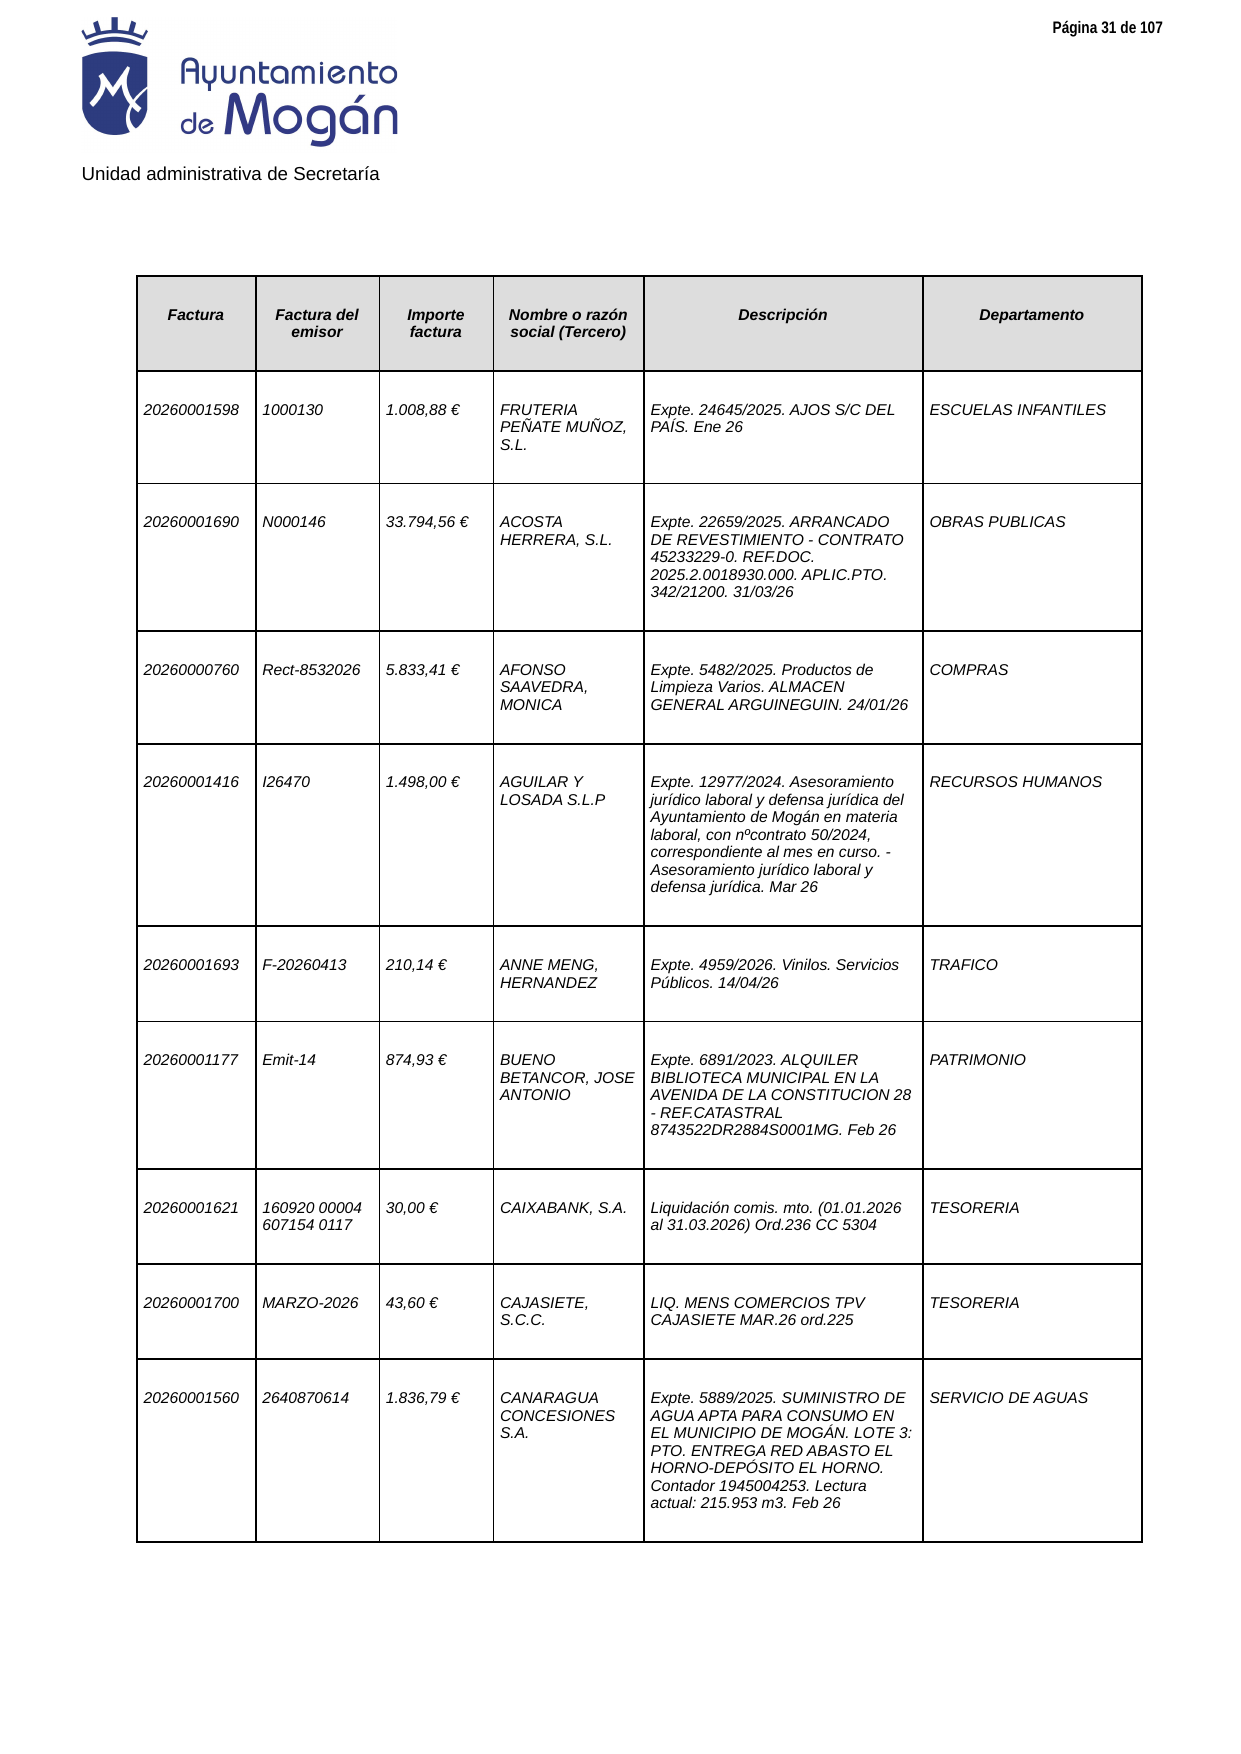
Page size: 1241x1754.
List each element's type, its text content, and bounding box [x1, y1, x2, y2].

table_cell OBRAS PUBLICAS [924, 484, 1141, 630]
table_cell SERVICIO DE AGUAS [924, 1360, 1141, 1541]
table_cell F-20260413 [257, 927, 379, 1021]
table_cell PATRIMONIO [924, 1022, 1141, 1168]
table_cell 30,00 € [380, 1170, 493, 1263]
table_cell LIQ. MENS COMERCIOS TPV CAJASIETE MAR.26 ord.225 [645, 1265, 922, 1358]
table_cell TESORERIA [924, 1265, 1141, 1358]
table_header Factura del emisor [257, 277, 379, 370]
table_cell ANNE MENG, HERNANDEZ [494, 927, 643, 1021]
table_cell Expte. 4959/2026. Vinilos. Servicios Públicos. 14/04/26 [645, 927, 922, 1021]
table_cell 43,60 € [380, 1265, 493, 1358]
table_cell 1.498,00 € [380, 745, 493, 925]
table_cell 20260001416 [138, 745, 255, 925]
table_cell COMPRAS [924, 632, 1141, 743]
table_cell 1.836,79 € [380, 1360, 493, 1541]
table_cell 210,14 € [380, 927, 493, 1021]
table_cell Rect-8532026 [257, 632, 379, 743]
table_header Importe factura [380, 277, 493, 370]
table_cell 1000130 [257, 372, 379, 483]
table_cell CAIXABANK, S.A. [494, 1170, 643, 1263]
picture [81, 17, 398, 153]
table_cell Liquidación comis. mto. (01.01.2026 al 31.03.2026) Ord.236 CC 5304 [645, 1170, 922, 1263]
table_cell Expte. 5482/2025. Productos de Limpieza Varios. ALMACEN GENERAL ARGUINEGUIN. 24/01/26 [645, 632, 922, 743]
table_cell MARZO-2026 [257, 1265, 379, 1358]
table_cell CANARAGUA CONCESIONES S.A. [494, 1360, 643, 1541]
table_cell TESORERIA [924, 1170, 1141, 1263]
table_cell 20260001693 [138, 927, 255, 1021]
table_header Descripción [645, 277, 922, 370]
table_cell 33.794,56 € [380, 484, 493, 630]
table_cell 160920 00004 607154 0117 [257, 1170, 379, 1263]
table_cell 1.008,88 € [380, 372, 493, 483]
table_cell Expte. 12977/2024. Asesoramiento jurídico laboral y defensa jurídica del Ayuntamiento de Mogán en materia laboral, con nºcontrato 50/2024, correspondiente al mes en curso. - Asesoramiento jurídico laboral y defensa jurídica. Mar 26 [645, 745, 922, 925]
table_cell Expte. 22659/2025. ARRANCADO DE REVESTIMIENTO - CONTRATO 45233229-0. REF.DOC. 2025.2.0018930.000. APLIC.PTO. 342/21200. 31/03/26 [645, 484, 922, 630]
table_cell TRAFICO [924, 927, 1141, 1021]
table_cell Emit-14 [257, 1022, 379, 1168]
table_cell 20260001621 [138, 1170, 255, 1263]
table_cell AFONSO SAAVEDRA, MONICA [494, 632, 643, 743]
table_cell I26470 [257, 745, 379, 925]
table_cell Expte. 24645/2025. AJOS S/C DEL PAÍS. Ene 26 [645, 372, 922, 483]
table_cell 20260000760 [138, 632, 255, 743]
table_header Factura [138, 277, 255, 370]
table_cell 20260001177 [138, 1022, 255, 1168]
table_cell ACOSTA HERRERA, S.L. [494, 484, 643, 630]
table_cell AGUILAR Y LOSADA S.L.P [494, 745, 643, 925]
table_cell 5.833,41 € [380, 632, 493, 743]
table_cell RECURSOS HUMANOS [924, 745, 1141, 925]
table_cell CAJASIETE, S.C.C. [494, 1265, 643, 1358]
table_cell FRUTERIA PEÑATE MUÑOZ, S.L. [494, 372, 643, 483]
table_cell 20260001598 [138, 372, 255, 483]
table_cell ESCUELAS INFANTILES [924, 372, 1141, 483]
table_header Nombre o razón social (Tercero) [494, 277, 643, 370]
table_cell 874,93 € [380, 1022, 493, 1168]
table_cell Expte. 5889/2025. SUMINISTRO DE AGUA APTA PARA CONSUMO EN EL MUNICIPIO DE MOGÁN. LOTE 3: PTO. ENTREGA RED ABASTO EL HORNO-DEPÓSITO EL HORNO. Contador 1945004253. Lectura actual: 215.953 m3. Feb 26 [645, 1360, 922, 1541]
table_cell BUENO BETANCOR, JOSE ANTONIO [494, 1022, 643, 1168]
table_cell 2640870614 [257, 1360, 379, 1541]
table_cell 20260001700 [138, 1265, 255, 1358]
table_cell N000146 [257, 484, 379, 630]
table_cell 20260001560 [138, 1360, 255, 1541]
table_cell Expte. 6891/2023. ALQUILER BIBLIOTECA MUNICIPAL EN LA AVENIDA DE LA CONSTITUCION 28 - REF.CATASTRAL 8743522DR2884S0001MG. Feb 26 [645, 1022, 922, 1168]
table_cell 20260001690 [138, 484, 255, 630]
table_header Departamento [924, 277, 1141, 370]
